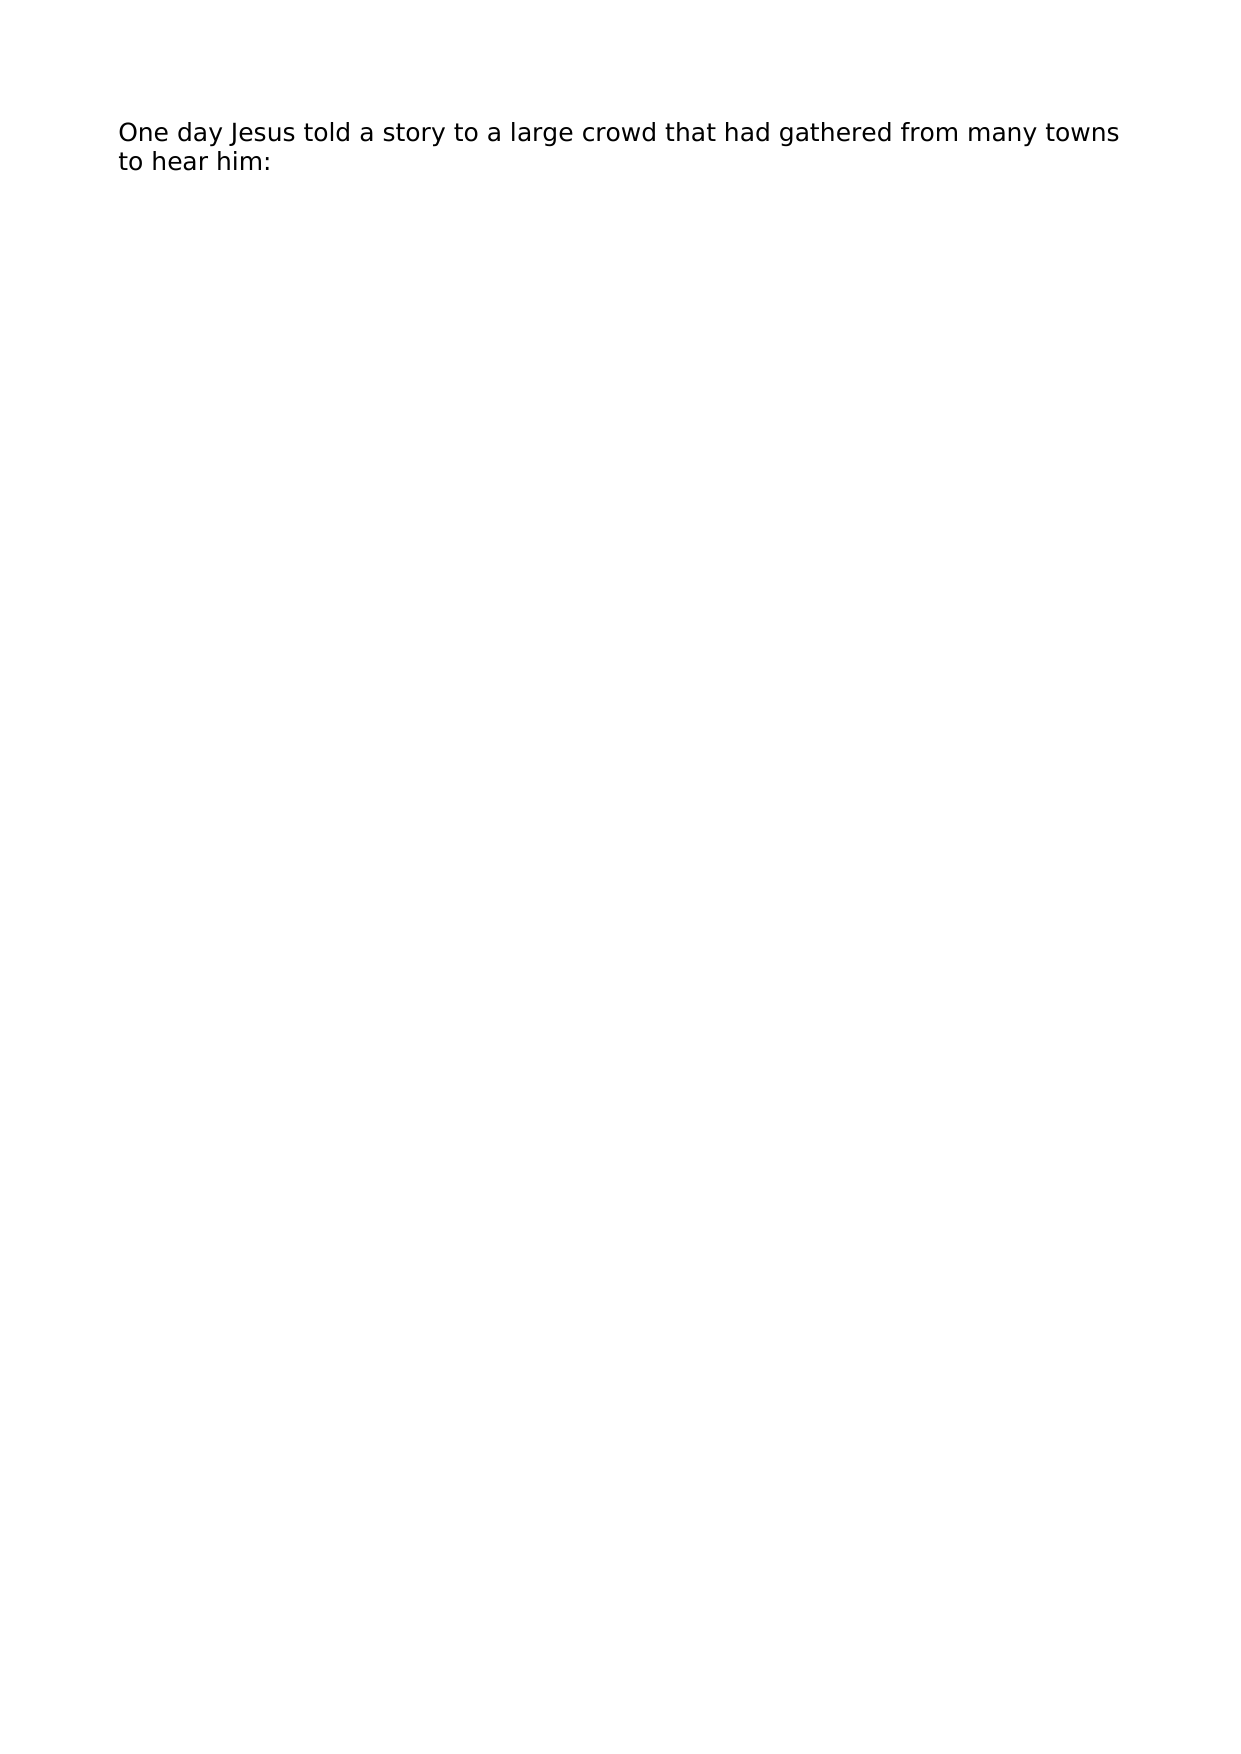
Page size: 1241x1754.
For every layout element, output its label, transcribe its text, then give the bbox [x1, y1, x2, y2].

text One day Jesus told a story to a large crowd that had gathered from many towns to hear him: [118, 118, 1122, 176]
